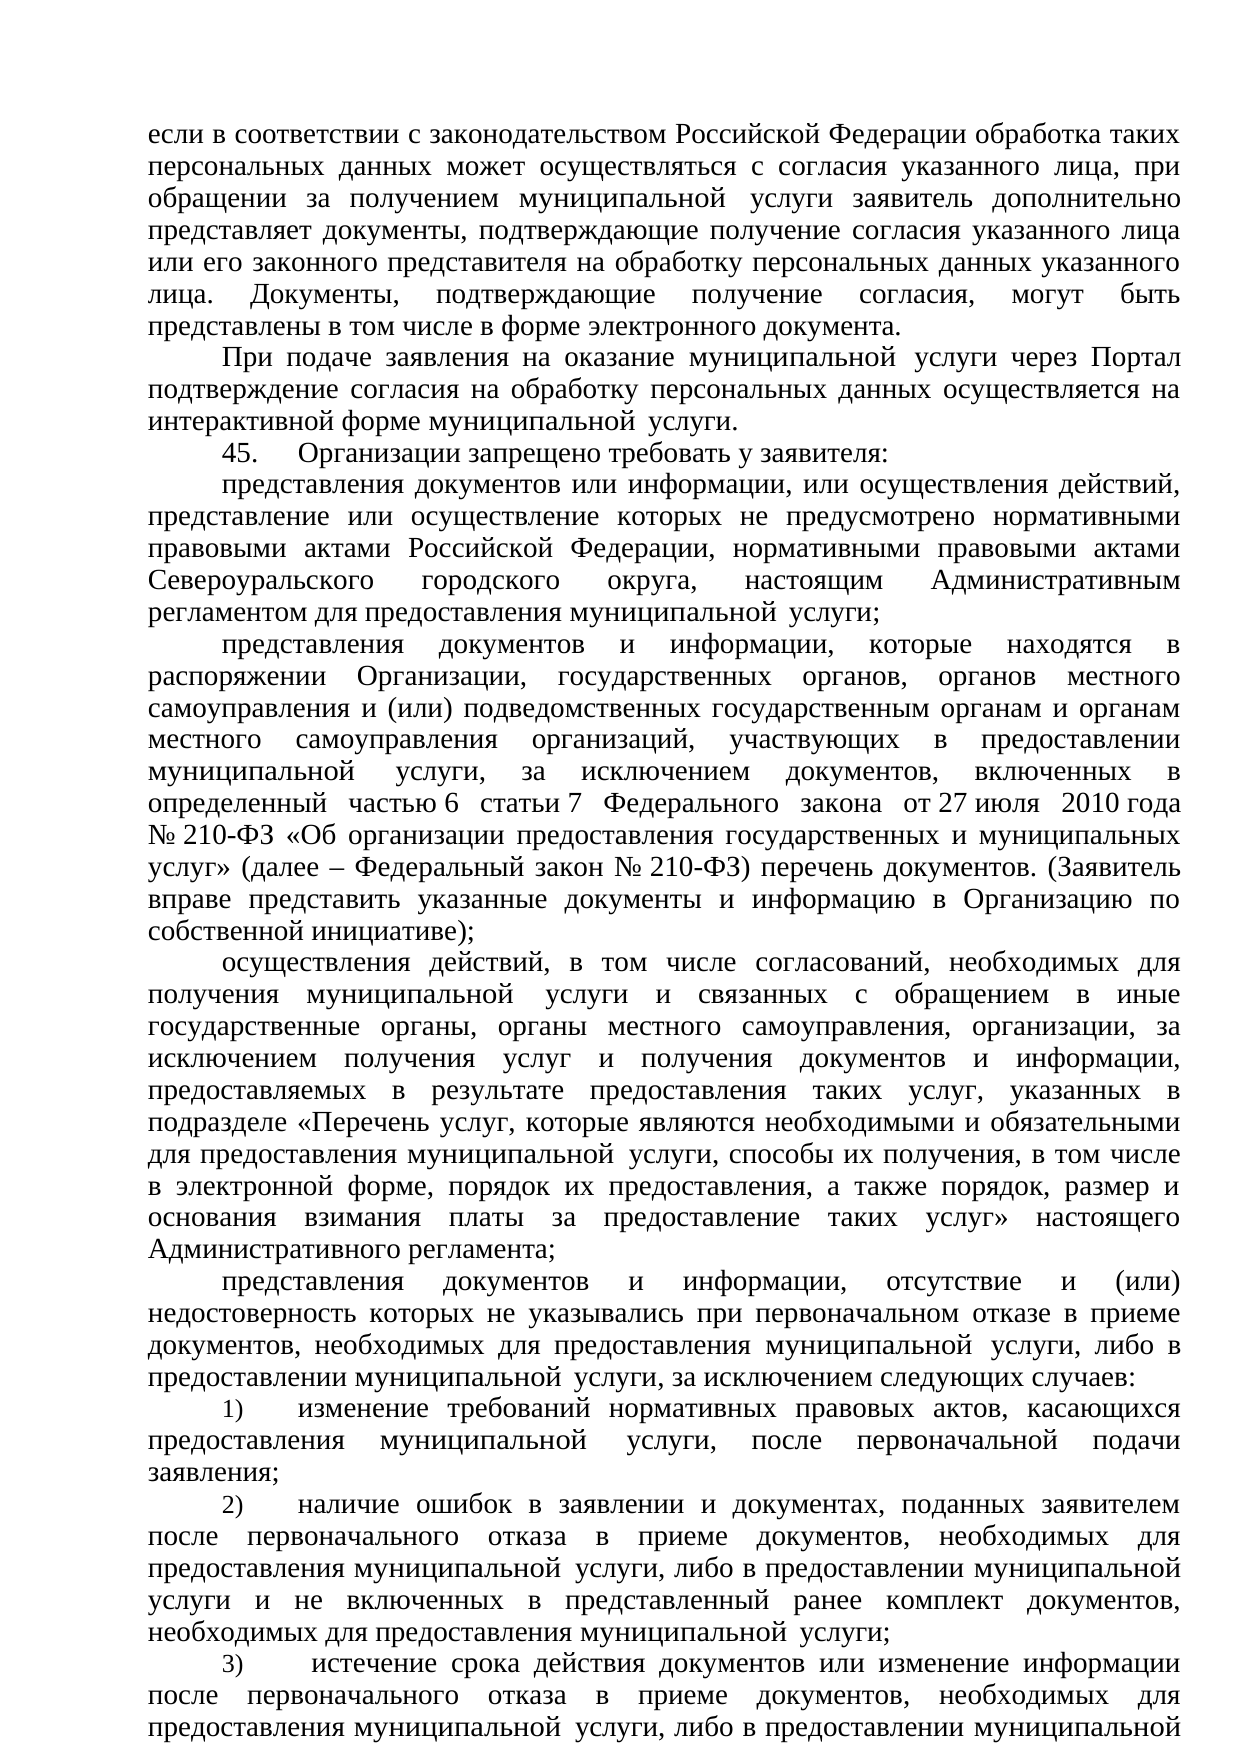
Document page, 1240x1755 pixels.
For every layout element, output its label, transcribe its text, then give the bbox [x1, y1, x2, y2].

list если в соответствии с законодательством Российской Федерации обработка таких персональных данных может осуществляться с согласия указанного лица, при обращении за получением муниципальной услуги заявитель дополнительно представляет документы, подтверждающие получение согласия указанного лица или его законного представителя на обработку персональных данных указанного лица. Документы, подтверждающие получение согласия, могут быть представлены в том числе в форме электронного документа. [148, 118, 1181, 341]
text При подаче заявления на оказание муниципальной услуги через Портал подтверждение согласия на обработку персональных данных осуществляется на интерактивной форме муниципальной услуги. [148, 341, 1181, 437]
text представления документов или информации, или осуществления действий, представление или осуществление которых не предусмотрено нормативными правовыми актами Российской Федерации, нормативными правовыми актами Североуральского городского округа, настоящим Административным регламентом для предоставления муниципальной услуги; [148, 468, 1181, 628]
text осуществления действий, в том числе согласований, необходимых для получения муниципальной услуги и связанных с обращением в иные государственные органы, органы местного самоуправления, организации, за исключением получения услуг и получения документов и информации, предоставляемых в результате предоставления таких услуг, указанных в подразделе «Перечень услуг, которые являются необходимыми и обязательными для предоставления муниципальной услуги, способы их получения, в том числе в электронной форме, порядок их предоставления, а также порядок, размер и основания взимания платы за предоставление таких услуг» настоящего Административного регламента; [148, 946, 1181, 1265]
text представления документов и информации, отсутствие и (или) недостоверность которых не указывались при первоначальном отказе в приеме документов, необходимых для предоставления муниципальной услуги, либо в предоставлении муниципальной услуги, за исключением следующих случаев: [148, 1265, 1181, 1392]
list наличие ошибок в заявлении и документах, поданных заявителем после первоначального отказа в приеме документов, необходимых для предоставления муниципальной услуги, либо в предоставлении муниципальной услуги и не включенных в представленный ранее комплект документов, необходимых для предоставления муниципальной услуги; [148, 1488, 1181, 1647]
list истечение срока действия документов или изменение информации после первоначального отказа в приеме документов, необходимых для предоставления муниципальной услуги, либо в предоставлении муниципальной [148, 1647, 1181, 1743]
list изменение требований нормативных правовых актов, касающихся предоставления муниципальной услуги, после первоначальной подачи заявления; [148, 1392, 1181, 1488]
text представления документов и информации, которые находятся в распоряжении Организации, государственных органов, органов местного самоуправления и (или) подведомственных государственным органам и органам местного самоуправления организаций, участвующих в предоставлении муниципальной услуги, за исключением документов, включенных в определенный частью 6 статьи 7 Федерального закона от 27 июля 2010 года № 210-ФЗ «Об организации предоставления государственных и муниципальных услуг» (далее – Федеральный закон № 210-ФЗ) перечень документов. (Заявитель вправе представить указанные документы и информацию в Организацию по собственной инициативе); [148, 628, 1181, 946]
list Организации запрещено требовать у заявителя: [148, 437, 1181, 468]
